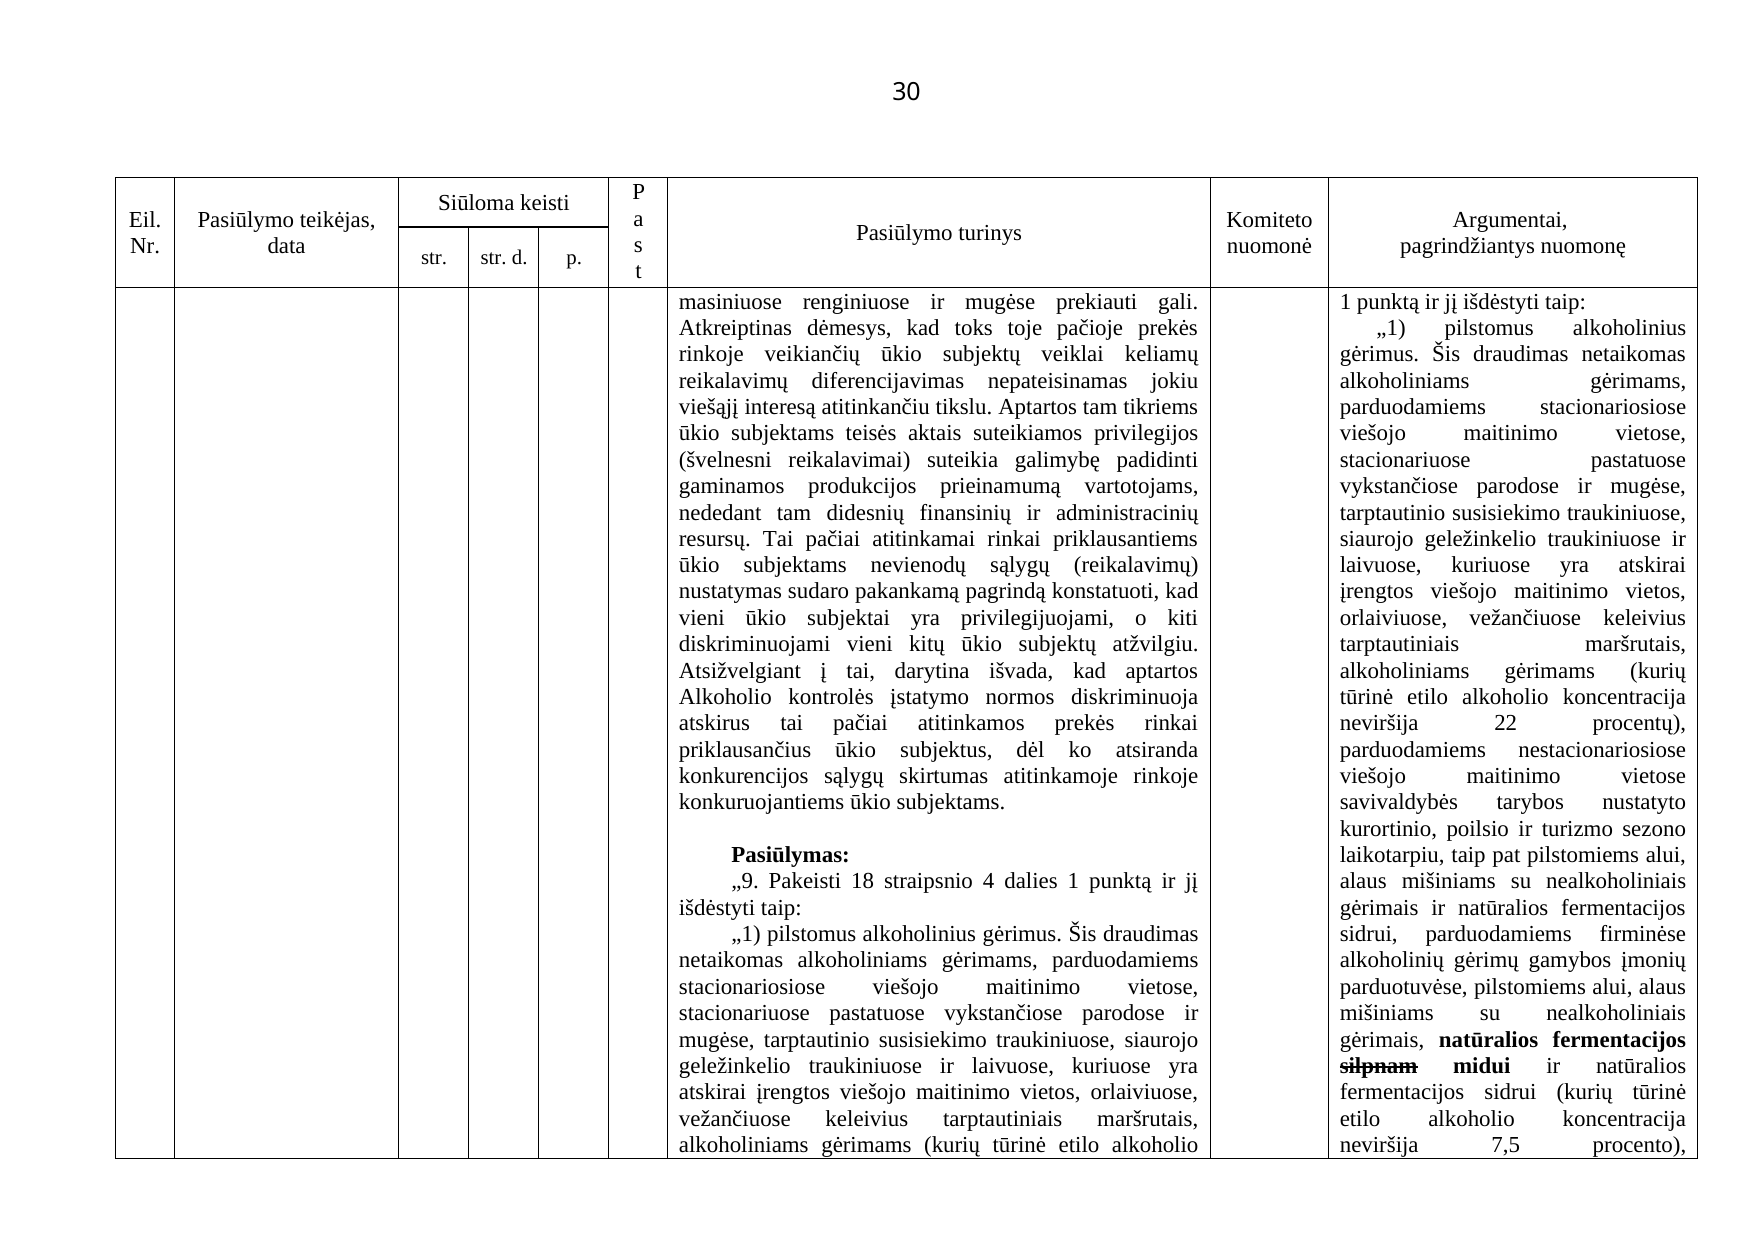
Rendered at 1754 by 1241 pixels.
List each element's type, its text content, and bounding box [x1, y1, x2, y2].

table_cell str. [399, 228, 468, 287]
table_cell str. d. [469, 228, 538, 287]
table_cell [116, 288, 174, 1157]
table_cell [175, 288, 398, 1157]
table_header Pastabos [609, 178, 667, 287]
table_cell [609, 288, 667, 1157]
table_cell [399, 288, 468, 1157]
table_header Eil. Nr. [116, 178, 174, 287]
table_header Komiteto nuomonė [1211, 178, 1328, 287]
table_header Siūloma keisti [399, 178, 608, 226]
table_header Argumentai, pagrindžiantys nuomonę [1329, 178, 1697, 287]
table_cell [539, 288, 608, 1157]
table_header Pasiūlymo teikėjas, data [175, 178, 398, 287]
table_cell [469, 288, 538, 1157]
table_cell 1 punktą ir jį išdėstyti taip: „1) pilstomus alkoholinius gėrimus. Šis draudimas netaikomas alkoholiniams gėrimams, parduodamiems stacionariosiose viešojo maitinimo vietose, stacionariuose pastatuose vykstančiose parodose ir mugėse, tarptautinio susisiekimo traukiniuose, siaurojo geležinkelio traukiniuose ir laivuose, kuriuose yra atskirai įrengtos viešojo maitinimo vietos, orlaiviuose, vežančiuose keleivius tarptautiniais maršrutais, alkoholiniams gėrimams (kurių tūrinė etilo alkoholio koncentracija neviršija 22 procentų), parduodamiems nestacionariosiose viešojo maitinimo vietose savivaldybės tarybos nustatyto kurortinio, poilsio ir turizmo sezono laikotarpiu, taip pat pilstomiems alui, alaus mišiniams su nealkoholiniais gėrimais ir natūralios fermentacijos sidrui, parduodamiems firminėse alkoholinių gėrimų gamybos įmonių parduotuvėse, pilstomiems alui, alaus mišiniams su nealkoholiniais gėrimais, natūralios fermentacijos silpnam midui ir natūralios fermentacijos sidrui (kurių tūrinė etilo alkoholio koncentracija neviršija 7,5 procento), [1329, 288, 1697, 1157]
table_cell [1211, 288, 1328, 1157]
table_header Pasiūlymo turinys [668, 178, 1210, 287]
table_cell p. [539, 228, 608, 287]
